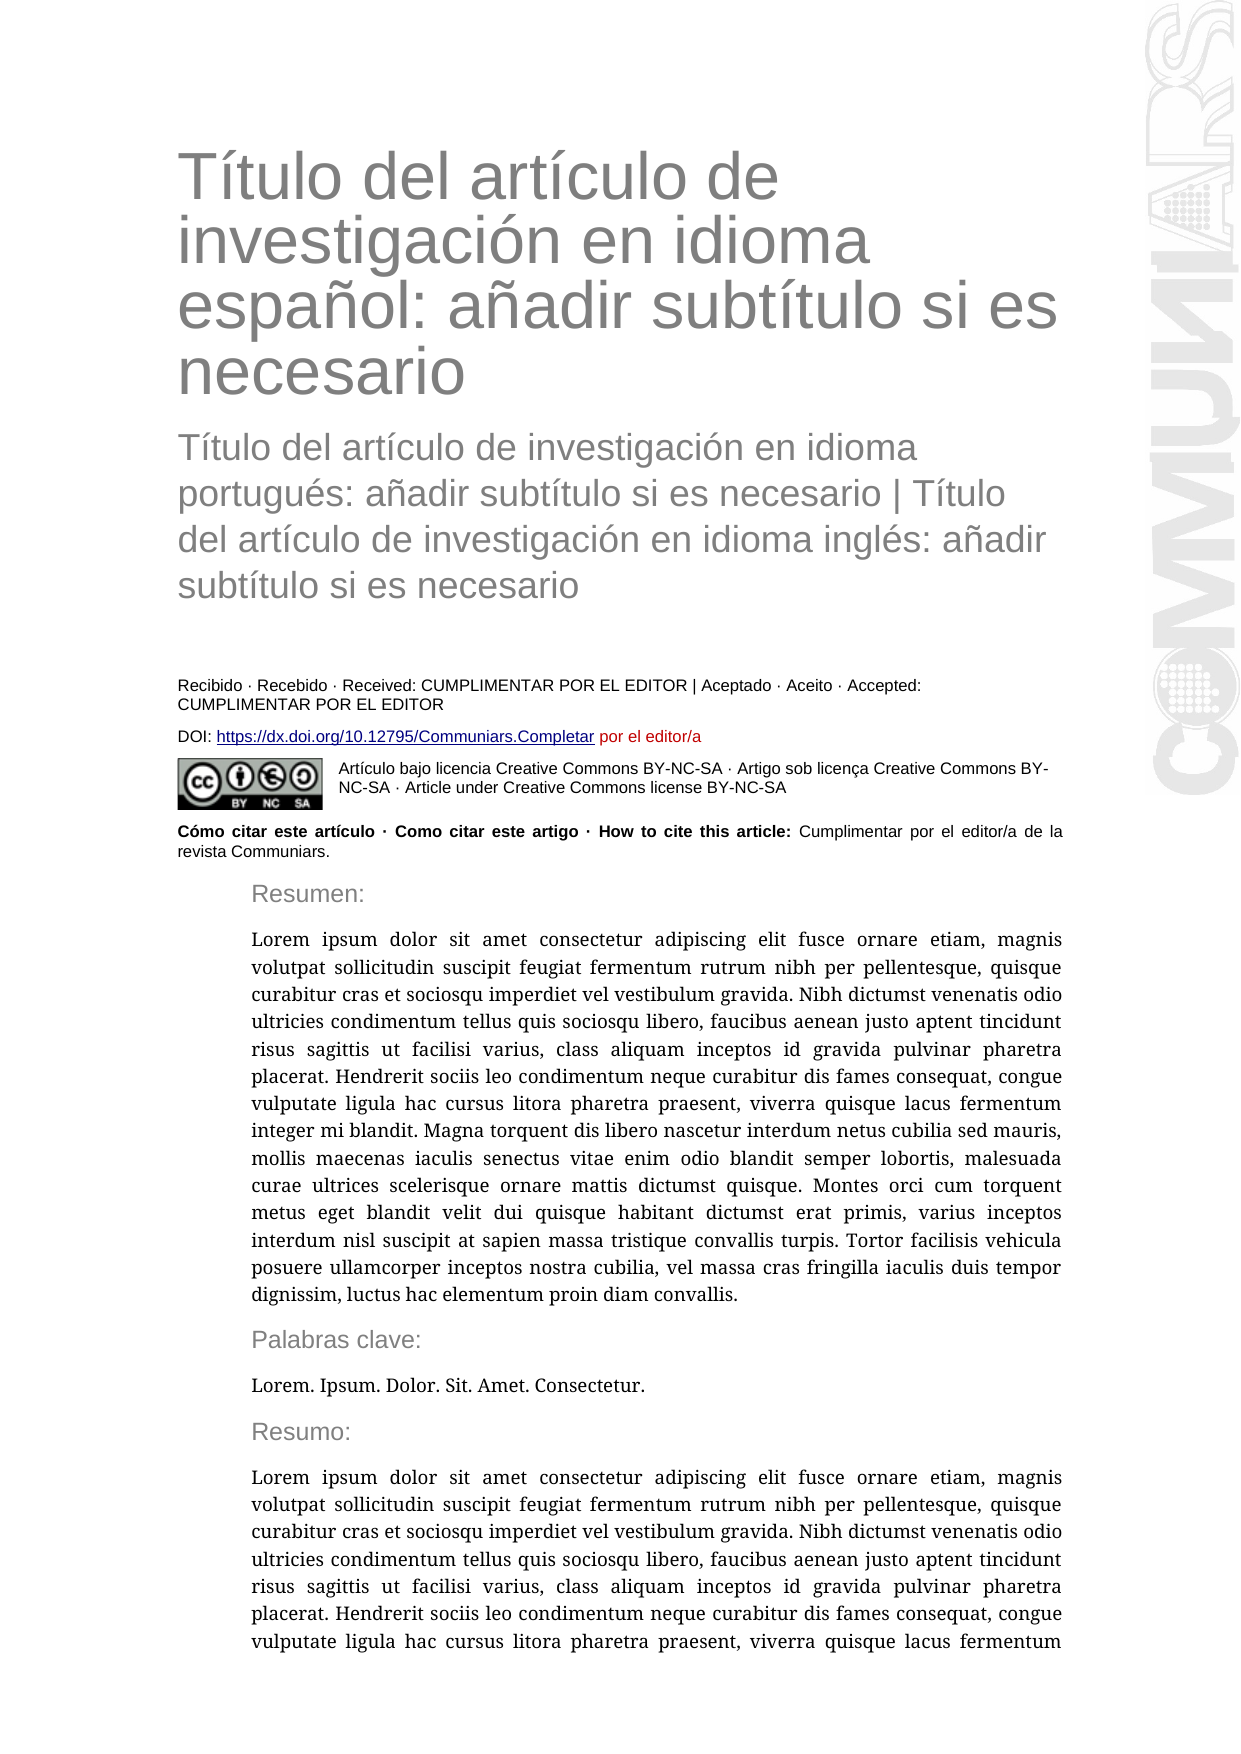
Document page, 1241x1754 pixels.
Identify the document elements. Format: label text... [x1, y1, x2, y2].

text Resumo: [251, 1417, 1063, 1446]
text Lorem ipsum dolor sit amet consectetur adipiscing elit fusce ornare etiam, magnis volutpat sollicitudin suscipit feugiat fermentum rutrum nibh per pellentesque, quisque curabitur cras et sociosqu imperdiet vel vestibulum gravida. Nibh dictumst venenatis odio ultricies condimentum tellus quis sociosqu libero, faucibus aenean justo aptent tincidunt risus sagittis ut facilisi varius, class aliquam inceptos id gravida pulvinar pharetra placerat. Hendrerit sociis leo condimentum neque curabitur dis fames consequat, congue vulputate ligula hac cursus litora pharetra praesent, viverra quisque lacus fermentum [251, 1464, 1063, 1653]
text Cómo citar este artículo · Como citar este artigo · How to cite this article: Cumplimentar por el editor/a de la revista Communiars. [177, 822, 1063, 861]
table_header Recibido · Recebido · Received: CUMPLIMENTAR POR EL EDITOR | Aceptado · Aceito · Accepted: CUMPLIMENTAR POR EL EDITOR [177, 676, 1063, 727]
text Título del artículo de investigación en idioma portugués: añadir subtítulo si es necesario | Título del artículo de investigación en idioma inglés: añadir subtítulo si es necesario [177, 425, 1063, 606]
text Lorem. Ipsum. Dolor. Sit. Amet. Consectetur. [251, 1373, 1063, 1398]
picture [1145, 0, 1241, 795]
table_cell DOI: https://dx.doi.org/10.12795/Communiars.Completar por el editor/a [177, 727, 1063, 758]
text Lorem ipsum dolor sit amet consectetur adipiscing elit fusce ornare etiam, magnis volutpat sollicitudin suscipit feugiat fermentum rutrum nibh per pellentesque, quisque curabitur cras et sociosqu imperdiet vel vestibulum gravida. Nibh dictumst venenatis odio ultricies condimentum tellus quis sociosqu libero, faucibus aenean justo aptent tincidunt risus sagittis ut facilisi varius, class aliquam inceptos id gravida pulvinar pharetra placerat. Hendrerit sociis leo condimentum neque curabitur dis fames consequat, congue vulputate ligula hac cursus litora pharetra praesent, viverra quisque lacus fermentum integer mi blandit. Magna torquent dis libero nascetur interdum netus cubilia sed mauris, mollis maecenas iaculis senectus vitae enim odio blandit semper lobortis, malesuada curae ultrices scelerisque ornare mattis dictumst quisque. Montes orci cum torquent metus eget blandit velit dui quisque habitant dictumst erat primis, varius inceptos interdum nisl suscipit at sapien massa tristique convallis turpis. Tortor facilisis vehicula posuere ullamcorper inceptos nostra cubilia, vel massa cras fringilla iaculis duis tempor dignissim, luctus hac elementum proin diam convallis. [251, 927, 1063, 1307]
table_cell Artículo bajo licencia Creative Commons BY-NC-SA · Artigo sob licença Creative Commons BY-NC-SA · Article under Creative Commons license BY-NC-SA [327, 759, 1063, 822]
table_cell [177, 759, 327, 822]
text Título del artículo de investigación en idioma español: añadir subtítulo si es necesario [177, 148, 1063, 408]
picture [177, 758, 323, 810]
text Resumen: [251, 879, 1063, 908]
text Palabras clave: [251, 1325, 1063, 1354]
